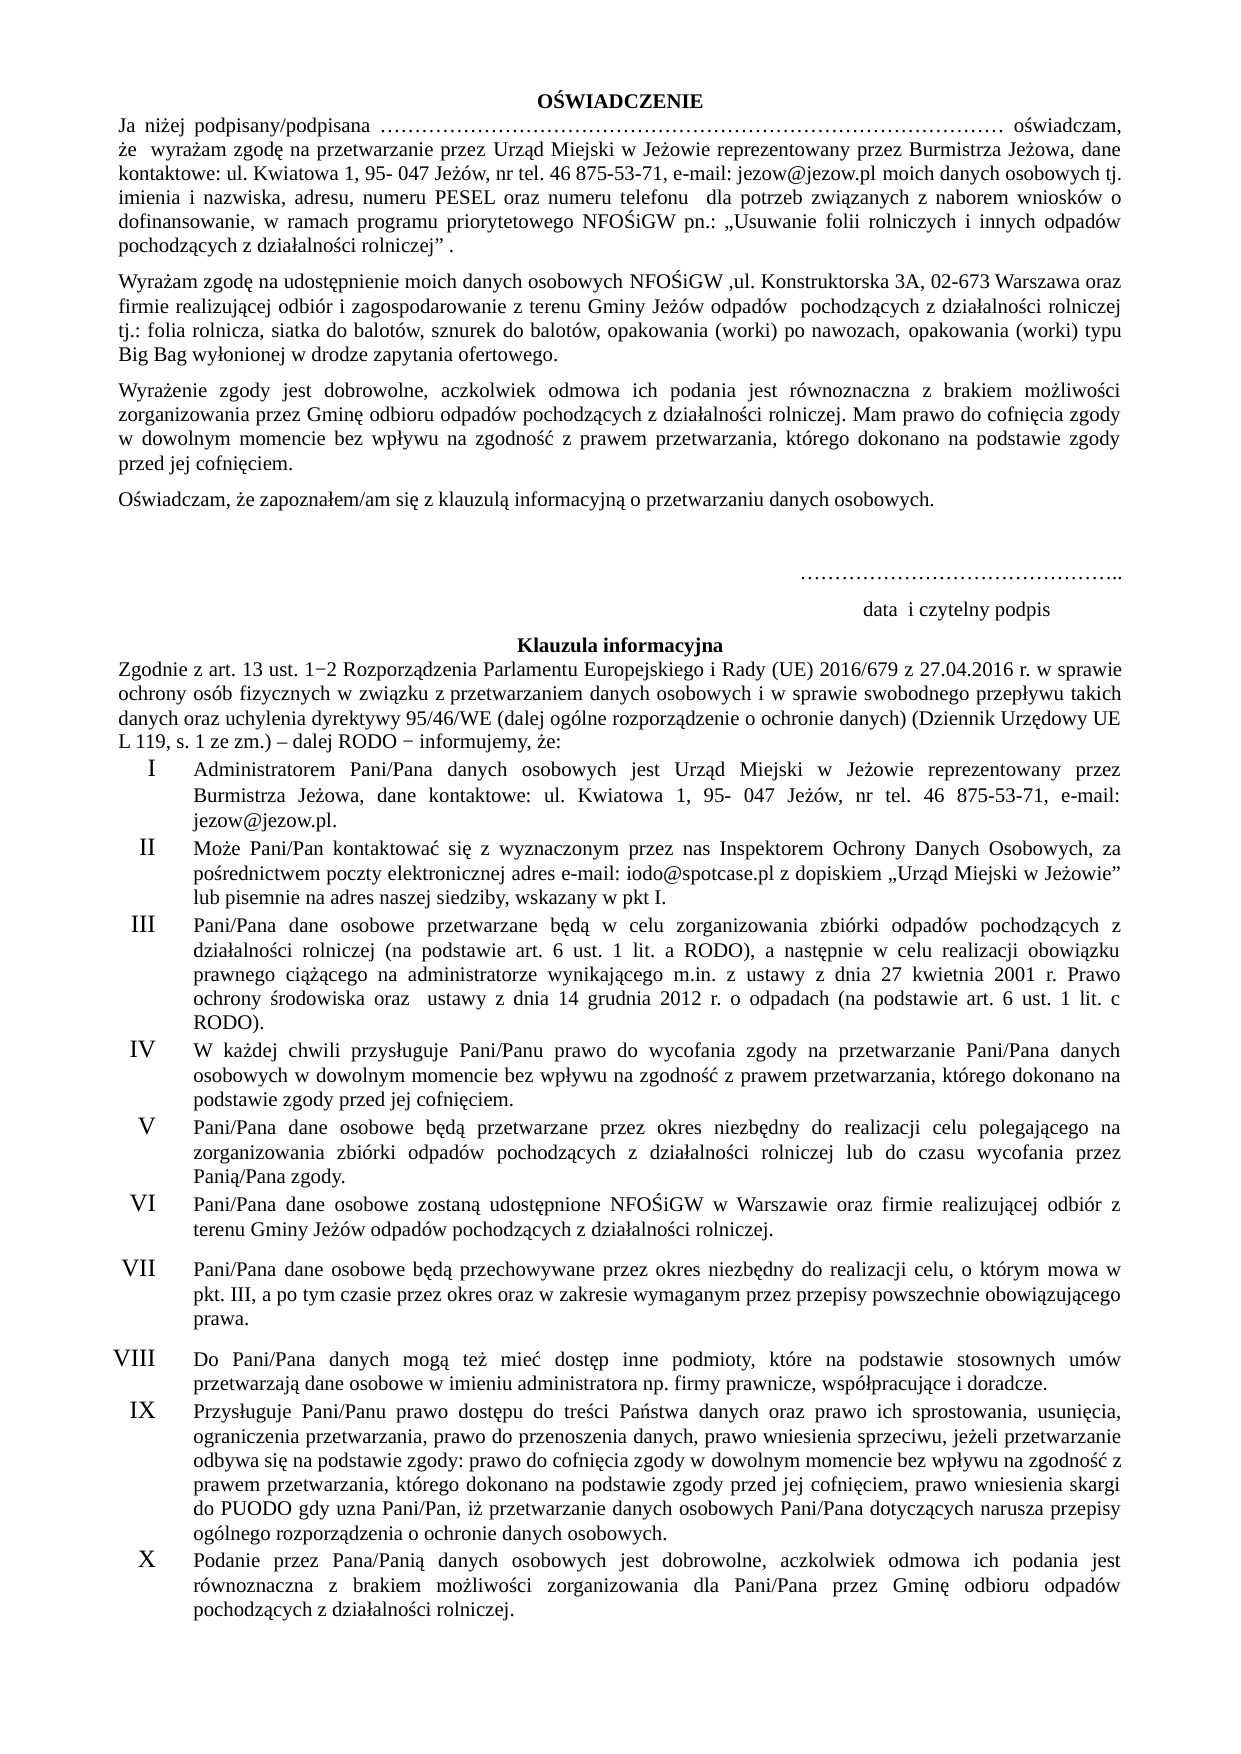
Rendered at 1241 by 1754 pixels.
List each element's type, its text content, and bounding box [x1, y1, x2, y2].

text Wyrażenie zgody jest dobrowolne, aczkolwiek odmowa ich podania jest równoznaczna z brakiem możliwości zorganizowania przez Gminę odbioru odpadów pochodzących z działalności rolniczej. Mam prawo do cofnięcia zgody w dowolnym momencie bez wpływu na zgodność z prawem przetwarzania, którego dokonano na podstawie zgody przed jej cofnięciem. [118, 378, 1122, 474]
text Wyrażam zgodę na udostępnienie moich danych osobowych NFOŚiGW ,ul. Konstruktorska 3A, 02-673 Warszawa oraz firmie realizującej odbiór i zagospodarowanie z terenu Gminy Jeżów odpadów pochodzących z działalności rolniczej tj.: folia rolnicza, siatka do balotów, sznurek do balotów, opakowania (worki) po nawozach, opakowania (worki) typu Big Bag wyłonionej w drodze zapytania ofertowego. [118, 269, 1122, 366]
text OŚWIADCZENIE [118, 88, 1122, 113]
text Ja niżej podpisany/podpisana ……………………………………………………………………………… oświadczam, że wyrażam zgodę na przetwarzanie przez Urząd Miejski w Jeżowie reprezentowany przez Burmistrza Jeżowa, dane kontaktowe: ul. Kwiatowa 1, 95- 047 Jeżów, nr tel. 46 875-53-71, e-mail: jezow@jezow.pl moich danych osobowych tj. imienia i nazwiska, adresu, numeru PESEL oraz numeru telefonu dla potrzeb związanych z naborem wniosków o dofinansowanie, w ramach programu priorytetowego NFOŚiGW pn.: „Usuwanie folii rolniczych i innych odpadów pochodzących z działalności rolniczej” . [118, 113, 1122, 257]
list Do Pani/Pana danych mogą też mieć dostęp inne podmioty, które na podstawie stosownych umów przetwarzają dane osobowe w imieniu administratora np. firmy prawnicze, współpracujące i doradcze. [156, 1343, 1122, 1395]
list Pani/Pana dane osobowe będą przetwarzane przez okres niezbędny do realizacji celu polegającego na zorganizowania zbiórki odpadów pochodzących z działalności rolniczej lub do czasu wycofania przez Panią/Pana zgody. [156, 1111, 1122, 1188]
subtitle Klauzula informacyjna [118, 633, 1122, 657]
list Podanie przez Pana/Panią danych osobowych jest dobrowolne, aczkolwiek odmowa ich podania jest równoznaczna z brakiem możliwości zorganizowania dla Pani/Pana przez Gminę odbioru odpadów pochodzących z działalności rolniczej. [156, 1544, 1122, 1621]
text Oświadczam, że zapoznałem/am się z klauzulą informacyjną o przetwarzaniu danych osobowych. [118, 487, 1122, 511]
text Zgodnie z art. 13 ust. 1−2 Rozporządzenia Parlamentu Europejskiego i Rady (UE) 2016/679 z 27.04.2016 r. w sprawie ochrony osób fizycznych w związku z przetwarzaniem danych osobowych i w sprawie swobodnego przepływu takich danych oraz uchylenia dyrektywy 95/46/WE (dalej ogólne rozporządzenie o ochronie danych) (Dziennik Urzędowy UE L 119, s. 1 ze zm.) – dalej RODO − informujemy, że: [118, 657, 1122, 753]
list Pani/Pana dane osobowe przetwarzane będą w celu zorganizowania zbiórki odpadów pochodzących z działalności rolniczej (na podstawie art. 6 ust. 1 lit. a RODO), a następnie w celu realizacji obowiązku prawnego ciążącego na administratorze wynikającego m.in. z ustawy z dnia 27 kwietnia 2001 r. Prawo ochrony środowiska oraz ustawy z dnia 14 grudnia 2012 r. o odpadach (na podstawie art. 6 ust. 1 lit. c RODO). [156, 909, 1122, 1034]
list Przysługuje Pani/Panu prawo dostępu do treści Państwa danych oraz prawo ich sprostowania, usunięcia, ograniczenia przetwarzania, prawo do przenoszenia danych, prawo wniesienia sprzeciwu, jeżeli przetwarzanie odbywa się na podstawie zgody: prawo do cofnięcia zgody w dowolnym momencie bez wpływu na zgodność z prawem przetwarzania, którego dokonano na podstawie zgody przed jej cofnięciem, prawo wniesienia skargi do PUODO gdy uzna Pani/Pan, iż przetwarzanie danych osobowych Pani/Pana dotyczących narusza przepisy ogólnego rozporządzenia o ochronie danych osobowych. [156, 1395, 1122, 1544]
list Pani/Pana dane osobowe zostaną udostępnione NFOŚiGW w Warszawie oraz firmie realizującej odbiór z terenu Gminy Jeżów odpadów pochodzących z działalności rolniczej. [156, 1188, 1122, 1241]
list Pani/Pana dane osobowe będą przechowywane przez okres niezbędny do realizacji celu, o którym mowa w pkt. III, a po tym czasie przez okres oraz w zakresie wymaganym przez przepisy powszechnie obowiązującego prawa. [156, 1253, 1122, 1330]
text data i czytelny podpis [118, 597, 1122, 621]
list Administratorem Pani/Pana danych osobowych jest Urząd Miejski w Jeżowie reprezentowany przez Burmistrza Jeżowa, dane kontaktowe: ul. Kwiatowa 1, 95- 047 Jeżów, nr tel. 46 875-53-71, e-mail: jezow@jezow.pl. [156, 753, 1122, 832]
text ……………………………………….. [193, 560, 1122, 584]
list W każdej chwili przysługuje Pani/Panu prawo do wycofania zgody na przetwarzanie Pani/Pana danych osobowych w dowolnym momencie bez wpływu na zgodność z prawem przetwarzania, którego dokonano na podstawie zgody przed jej cofnięciem. [156, 1034, 1122, 1111]
list Może Pani/Pan kontaktować się z wyznaczonym przez nas Inspektorem Ochrony Danych Osobowych, za pośrednictwem poczty elektronicznej adres e-mail: iodo@spotcase.pl z dopiskiem „Urząd Miejski w Jeżowie” lub pisemnie na adres naszej siedziby, wskazany w pkt I. [156, 832, 1122, 909]
